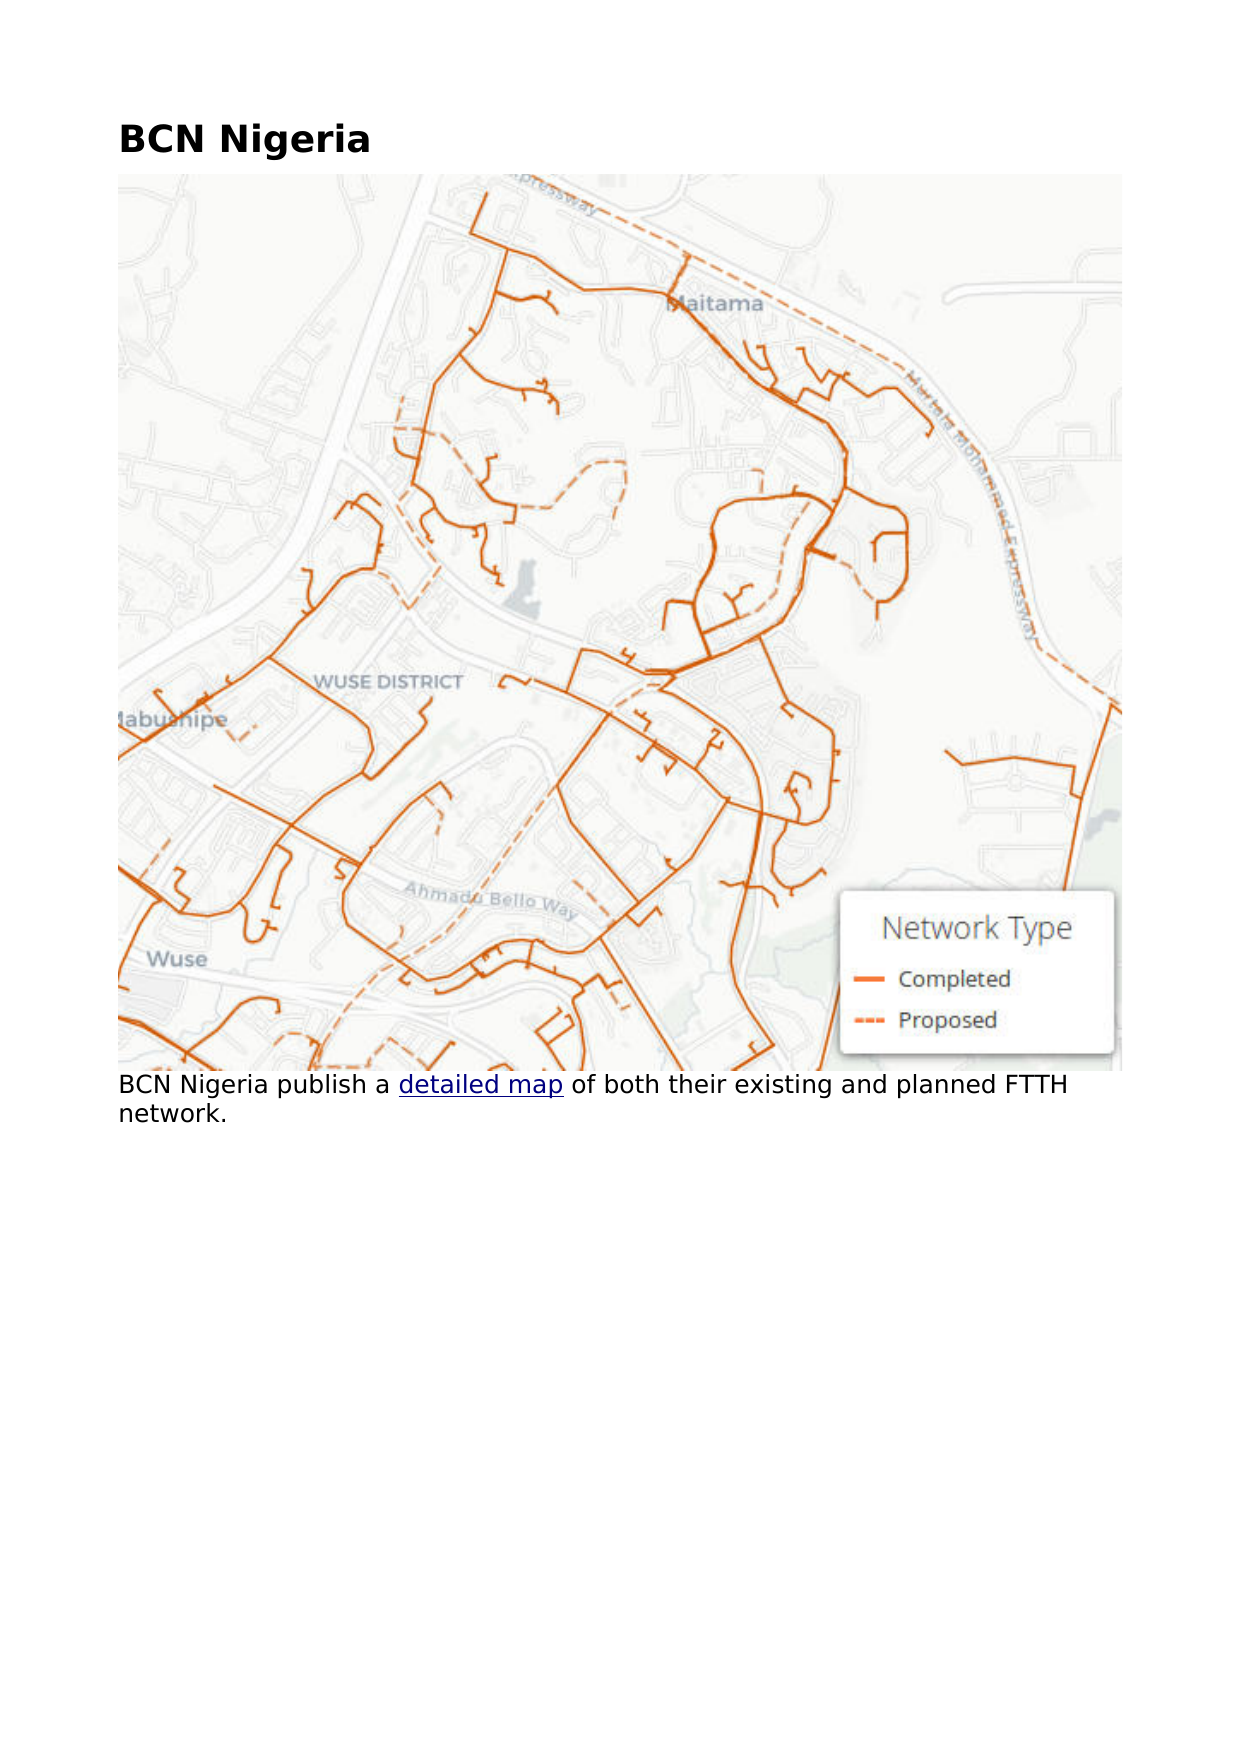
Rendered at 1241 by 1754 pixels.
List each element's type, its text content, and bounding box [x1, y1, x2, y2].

picture [118, 174, 1123, 1071]
subtitle BCN Nigeria [118, 118, 1122, 162]
text BCN Nigeria publish a detailed map of both their existing and planned FTTH network. [118, 1071, 1122, 1129]
